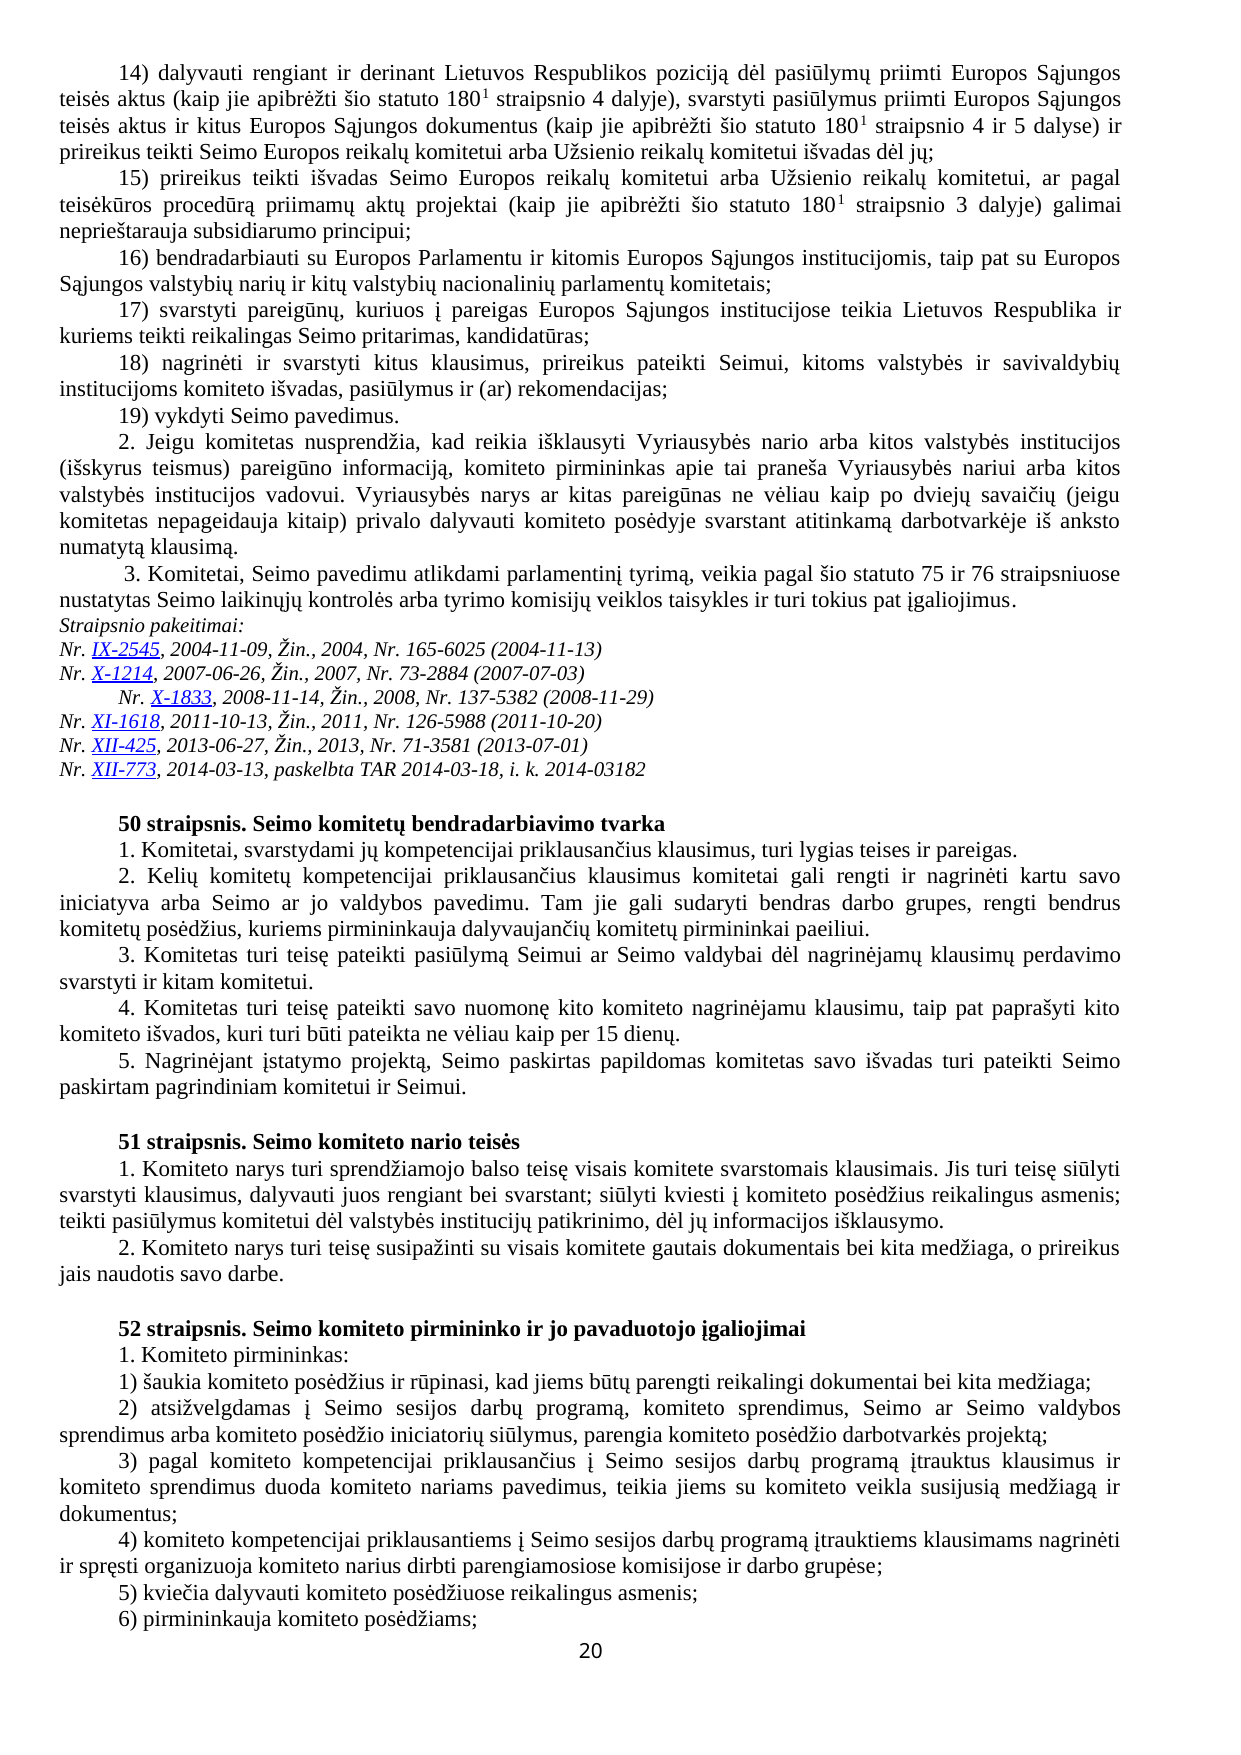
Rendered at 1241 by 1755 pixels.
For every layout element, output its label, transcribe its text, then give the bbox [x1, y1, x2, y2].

text 1. Komiteto pirmininkas: [59, 1342, 1122, 1368]
text 17) svarstyti pareigūnų, kuriuos į pareigas Europos Sąjungos institucijose teikia Lietuvos Respublika ir kuriems teikti reikalingas Seimo pritarimas, kandidatūras; [59, 296, 1122, 349]
text Nr. IX-2545, 2004-11-09, Žin., 2004, Nr. 165-6025 (2004-11-13) [59, 637, 1122, 661]
text Nr. XII-425, 2013-06-27, Žin., 2013, Nr. 71-3581 (2013-07-01) [59, 733, 1122, 757]
text Straipsnio pakeitimai: [59, 612, 1122, 637]
text Nr. X-1833, 2008-11-14, Žin., 2008, Nr. 137-5382 (2008-11-29) [59, 685, 1122, 709]
text 1) šaukia komiteto posėdžius ir rūpinasi, kad jiems būtų parengti reikalingi dokumentai bei kita medžiaga; [59, 1368, 1122, 1394]
text 15) prireikus teikti išvadas Seimo Europos reikalų komitetui arba Užsienio reikalų komitetui, ar pagal teisėkūros procedūrą priimamų aktų projektai (kaip jie apibrėžti šio statuto 1801 straipsnio 3 dalyje) galimai neprieštarauja subsidiarumo principui; [59, 164, 1122, 243]
text 14) dalyvauti rengiant ir derinant Lietuvos Respublikos poziciją dėl pasiūlymų priimti Europos Sąjungos teisės aktus (kaip jie apibrėžti šio statuto 1801 straipsnio 4 dalyje), svarstyti pasiūlymus priimti Europos Sąjungos teisės aktus ir kitus Europos Sąjungos dokumentus (kaip jie apibrėžti šio statuto 1801 straipsnio 4 ir 5 dalyse) ir prireikus teikti Seimo Europos reikalų komitetui arba Užsienio reikalų komitetui išvadas dėl jų; [59, 59, 1122, 164]
text 19) vykdyti Seimo pavedimus. [59, 402, 1122, 428]
text 2. Jeigu komitetas nusprendžia, kad reikia išklausyti Vyriausybės nario arba kitos valstybės institucijos (išskyrus teismus) pareigūno informaciją, komiteto pirmininkas apie tai praneša Vyriausybės nariui arba kitos valstybės institucijos vadovui. Vyriausybės narys ar kitas pareigūnas ne vėliau kaip po dviejų savaičių (jeigu komitetas nepageidauja kitaip) privalo dalyvauti komiteto posėdyje svarstant atitinkamą darbotvarkėje iš anksto numatytą klausimą. [59, 428, 1122, 560]
text 6) pirmininkauja komiteto posėdžiams; [59, 1605, 1122, 1631]
text 5) kviečia dalyvauti komiteto posėdžiuose reikalingus asmenis; [59, 1579, 1122, 1605]
text 51 straipsnis. Seimo komiteto nario teisės [59, 1128, 1122, 1155]
text 5. Nagrinėjant įstatymo projektą, Seimo paskirtas papildomas komitetas savo išvadas turi pateikti Seimo paskirtam pagrindiniam komitetui ir Seimui. [59, 1047, 1122, 1099]
text Nr. XII-773, 2014-03-13, paskelbta TAR 2014-03-18, i. k. 2014-03182 [59, 757, 1122, 781]
text 16) bendradarbiauti su Europos Parlamentu ir kitomis Europos Sąjungos institucijomis, taip pat su Europos Sąjungos valstybių narių ir kitų valstybių nacionalinių parlamentų komitetais; [59, 243, 1122, 296]
text 50 straipsnis. Seimo komitetų bendradarbiavimo tvarka [59, 810, 1122, 836]
text 4. Komitetas turi teisę pateikti savo nuomonę kito komiteto nagrinėjamu klausimu, taip pat paprašyti kito komiteto išvados, kuri turi būti pateikta ne vėliau kaip per 15 dienų. [59, 994, 1122, 1047]
text Nr. X-1214, 2007-06-26, Žin., 2007, Nr. 73-2884 (2007-07-03) [59, 661, 1122, 685]
text 4) komiteto kompetencijai priklausantiems į Seimo sesijos darbų programą įtrauktiems klausimams nagrinėti ir spręsti organizuoja komiteto narius dirbti parengiamosiose komisijose ir darbo grupėse; [59, 1526, 1122, 1579]
text 52 straipsnis. Seimo komiteto pirmininko ir jo pavaduotojo įgaliojimai [59, 1315, 1122, 1342]
text 1. Komitetai, svarstydami jų kompetencijai priklausančius klausimus, turi lygias teises ir pareigas. [59, 836, 1122, 862]
text 3. Komitetai, Seimo pavedimu atlikdami parlamentinį tyrimą, veikia pagal šio statuto 75 ir 76 straipsniuose nustatytas Seimo laikinųjų kontrolės arba tyrimo komisijų veiklos taisykles ir turi tokius pat įgaliojimus. [59, 560, 1122, 612]
text Nr. XI-1618, 2011-10-13, Žin., 2011, Nr. 126-5988 (2011-10-20) [59, 709, 1122, 733]
text 3) pagal komiteto kompetencijai priklausančius į Seimo sesijos darbų programą įtrauktus klausimus ir komiteto sprendimus duoda komiteto nariams pavedimus, teikia jiems su komiteto veikla susijusią medžiagą ir dokumentus; [59, 1447, 1122, 1526]
text 2. Kelių komitetų kompetencijai priklausančius klausimus komitetai gali rengti ir nagrinėti kartu savo iniciatyva arba Seimo ar jo valdybos pavedimu. Tam jie gali sudaryti bendras darbo grupes, rengti bendrus komitetų posėdžius, kuriems pirmininkauja dalyvaujančių komitetų pirmininkai paeiliui. [59, 862, 1122, 941]
text 2. Komiteto narys turi teisę susipažinti su visais komitete gautais dokumentais bei kita medžiaga, o prireikus jais naudotis savo darbe. [59, 1234, 1122, 1286]
text 18) nagrinėti ir svarstyti kitus klausimus, prireikus pateikti Seimui, kitoms valstybės ir savivaldybių institucijoms komiteto išvadas, pasiūlymus ir (ar) rekomendacijas; [59, 349, 1122, 402]
text 2) atsižvelgdamas į Seimo sesijos darbų programą, komiteto sprendimus, Seimo ar Seimo valdybos sprendimus arba komiteto posėdžio iniciatorių siūlymus, parengia komiteto posėdžio darbotvarkės projektą; [59, 1394, 1122, 1447]
text 3. Komitetas turi teisę pateikti pasiūlymą Seimui ar Seimo valdybai dėl nagrinėjamų klausimų perdavimo svarstyti ir kitam komitetui. [59, 941, 1122, 994]
text 1. Komiteto narys turi sprendžiamojo balso teisę visais komitete svarstomais klausimais. Jis turi teisę siūlyti svarstyti klausimus, dalyvauti juos rengiant bei svarstant; siūlyti kviesti į komiteto posėdžius reikalingus asmenis; teikti pasiūlymus komitetui dėl valstybės institucijų patikrinimo, dėl jų informacijos išklausymo. [59, 1155, 1122, 1234]
